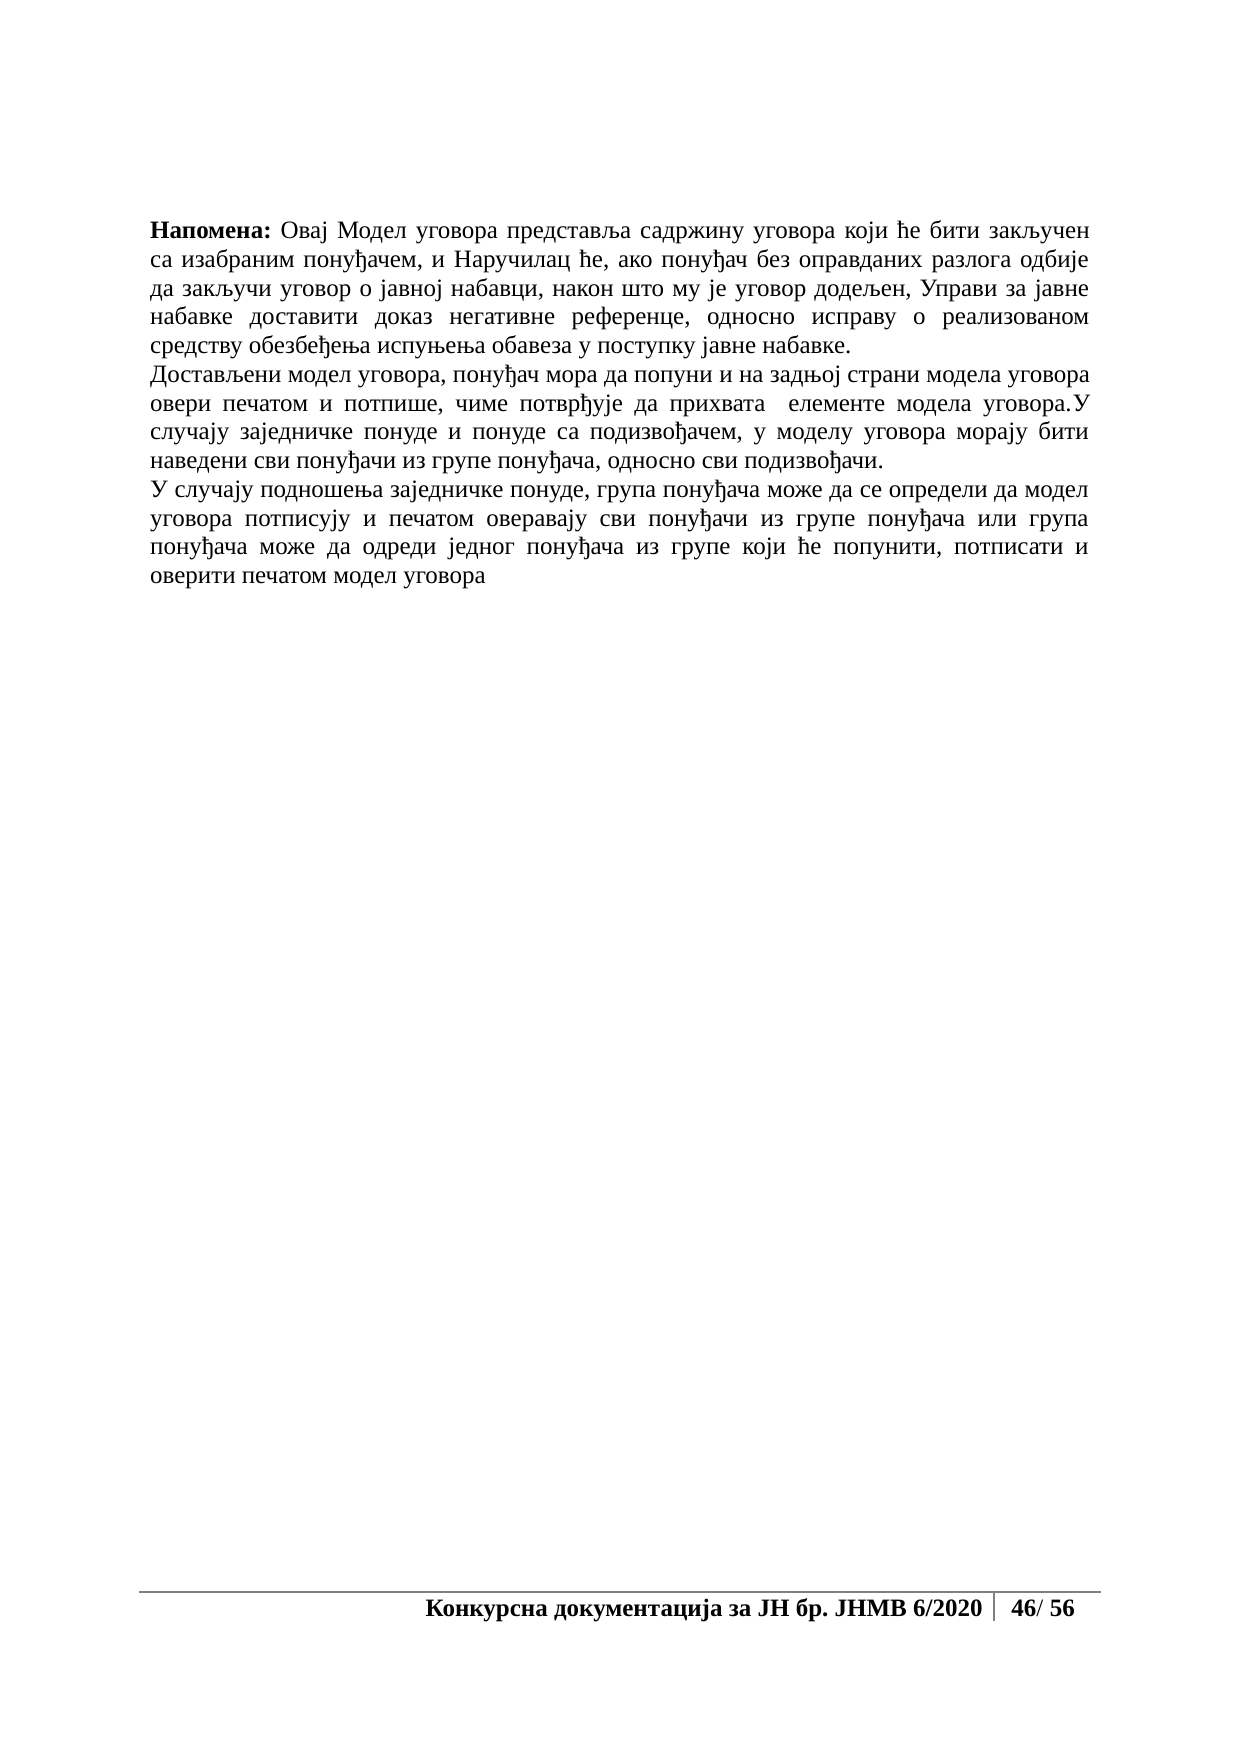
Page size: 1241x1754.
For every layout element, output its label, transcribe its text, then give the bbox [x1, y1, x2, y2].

table_cell [758, 150, 1101, 186]
table_cell [139, 150, 523, 186]
text Напомена: Овај Модел уговора представља садржину уговора који ће бити закључен са изабраним понуђачем, и Наручилац ће, ако понуђач без оправданих разлога одбије да закључи уговор о јавној набавци, након што му је уговор додељен, Управи за јавне набавке доставити доказ негативне референце, односно исправу о реализованом средству обезбеђења испуњења обавеза у поступку јавне набавке. [150, 215, 1090, 359]
table_cell [523, 150, 758, 186]
text Достављени модел уговора, понуђач мора да попуни и на задњој страни модела уговора овери печатом и потпише, чиме потврђује да прихвата елементе модела уговора.У случају заједничке понуде и понуде са подизвођачем, у моделу уговора морају бити наведени сви понуђачи из групе понуђача, односно сви подизвођачи. [150, 359, 1090, 474]
text У случају подношења заједничке понуде, група понуђача може да се определи да модел уговора потписују и печатом оверавају сви понуђачи из групе понуђача или група понуђача може да одреди једног понуђача из групе који ће попунити, потписати и оверити печатом модел уговора [150, 474, 1090, 589]
